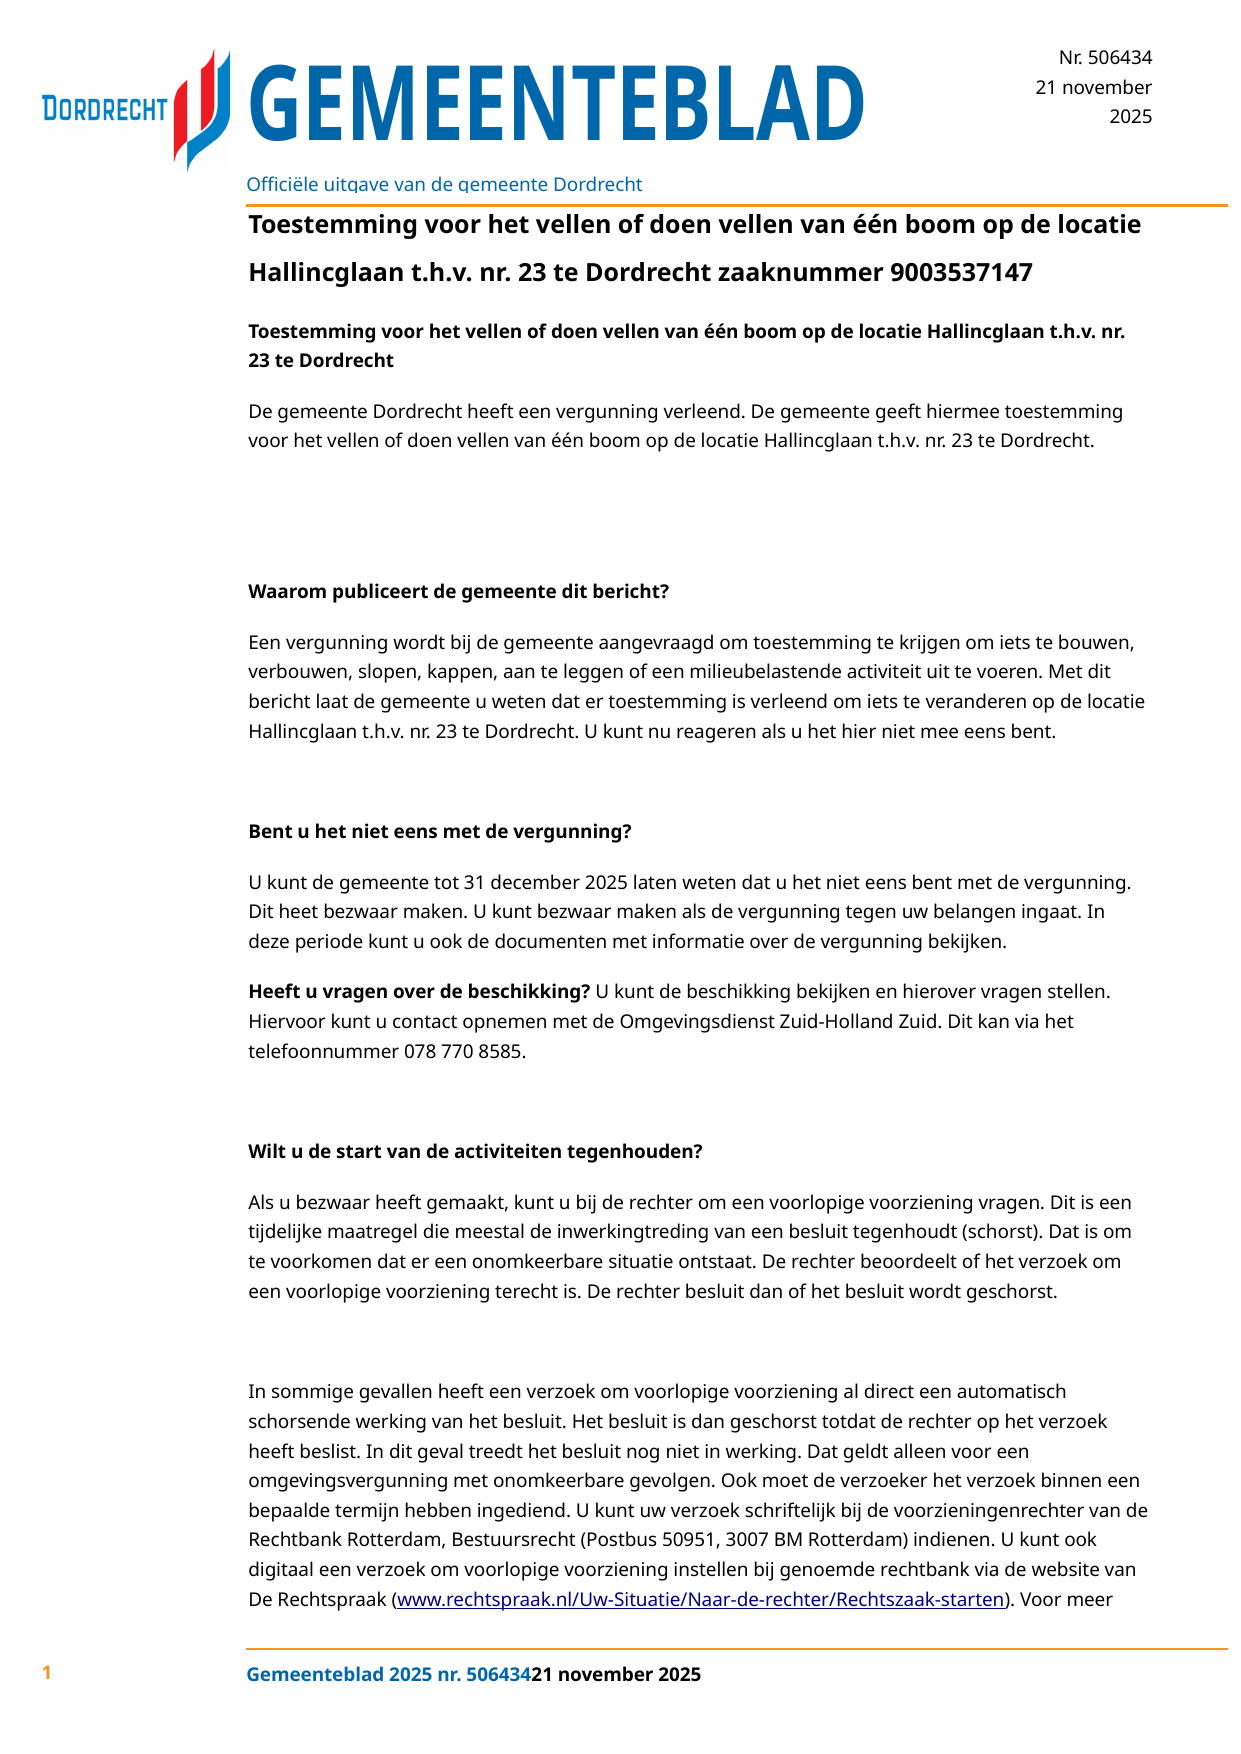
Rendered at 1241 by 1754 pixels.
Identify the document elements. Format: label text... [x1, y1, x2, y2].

text Als u bezwaar heeft gemaakt, kunt u bij de rechter om een voorlopige voorziening vragen. Dit is een tijdelijke maatregel die meestal de inwerkingtreding van een besluit tegenhoudt (schorst). Dat is om te voorkomen dat er een onomkeerbare situatie ontstaat. De rechter beoordeelt of het verzoek om een voorlopige voorziening terecht is. De rechter besluit dan of het besluit wordt geschorst. [248, 1189, 1152, 1304]
text U kunt de gemeente tot 31 december 2025 laten weten dat u het niet eens bent met de vergunning. Dit heet bezwaar maken. U kunt bezwaar maken als de vergunning tegen uw belangen ingaat. In deze periode kunt u ook de documenten met informatie over de vergunning bekijken. [248, 869, 1152, 954]
text Waarom publiceert de gemeente dit bericht? [248, 579, 1152, 604]
text Wilt u de start van de activiteiten tegenhouden? [248, 1139, 1152, 1164]
picture [41, 47, 231, 172]
text De gemeente Dordrecht heeft een vergunning verleend. De gemeente geeft hiermee toestemming voor het vellen of doen vellen van één boom op de locatie Hallincglaan t.h.v. nr. 23 te Dordrecht. [248, 398, 1152, 453]
text Een vergunning wordt bij de gemeente aangevraagd om toestemming te krijgen om iets te bouwen, verbouwen, slopen, kappen, aan te leggen of een milieubelastende activiteit uit te voeren. Met dit bericht laat de gemeente u weten dat er toestemming is verleend om iets te veranderen op de locatie Hallincglaan t.h.v. nr. 23 te Dordrecht. U kunt nu reageren als u het hier niet mee eens bent. [248, 629, 1152, 744]
text Bent u het niet eens met de vergunning? [248, 819, 1152, 844]
text In sommige gevallen heeft een verzoek om voorlopige voorziening al direct een automatisch schorsende werking van het besluit. Het besluit is dan geschorst totdat de rechter op het verzoek heeft beslist. In dit geval treedt het besluit nog niet in werking. Dat geldt alleen voor een omgevingsvergunning met onomkeerbare gevolgen. Ook moet de verzoeker het verzoek binnen een bepaalde termijn hebben ingediend. U kunt uw verzoek schriftelijk bij de voorzieningenrechter van de Rechtbank Rotterdam, Bestuursrecht (Postbus 50951, 3007 BM Rotterdam) indienen. U kunt ook digitaal een verzoek om voorlopige voorziening instellen bij genoemde rechtbank via de website van De Rechtspraak (www.rechtspraak.nl/Uw-Situatie/Naar-de-rechter/Rechtszaak-starten). Voor meer [248, 1379, 1152, 1612]
text Toestemming voor het vellen of doen vellen van één boom op de locatie Hallincglaan t.h.v. nr. 23 te Dordrecht [248, 318, 1152, 373]
text Heeft u vragen over de beschikking? U kunt de beschikking bekijken en hierover vragen stellen. Hiervoor kunt u contact opnemen met de Omgevingsdienst Zuid-Holland Zuid. Dit kan via het telefoonnummer 078 770 8585. [248, 979, 1152, 1064]
text Toestemming voor het vellen of doen vellen van één boom op de locatie Hallincglaan t.h.v. nr. 23 te Dordrecht zaaknummer 9003537147 [248, 207, 1152, 288]
